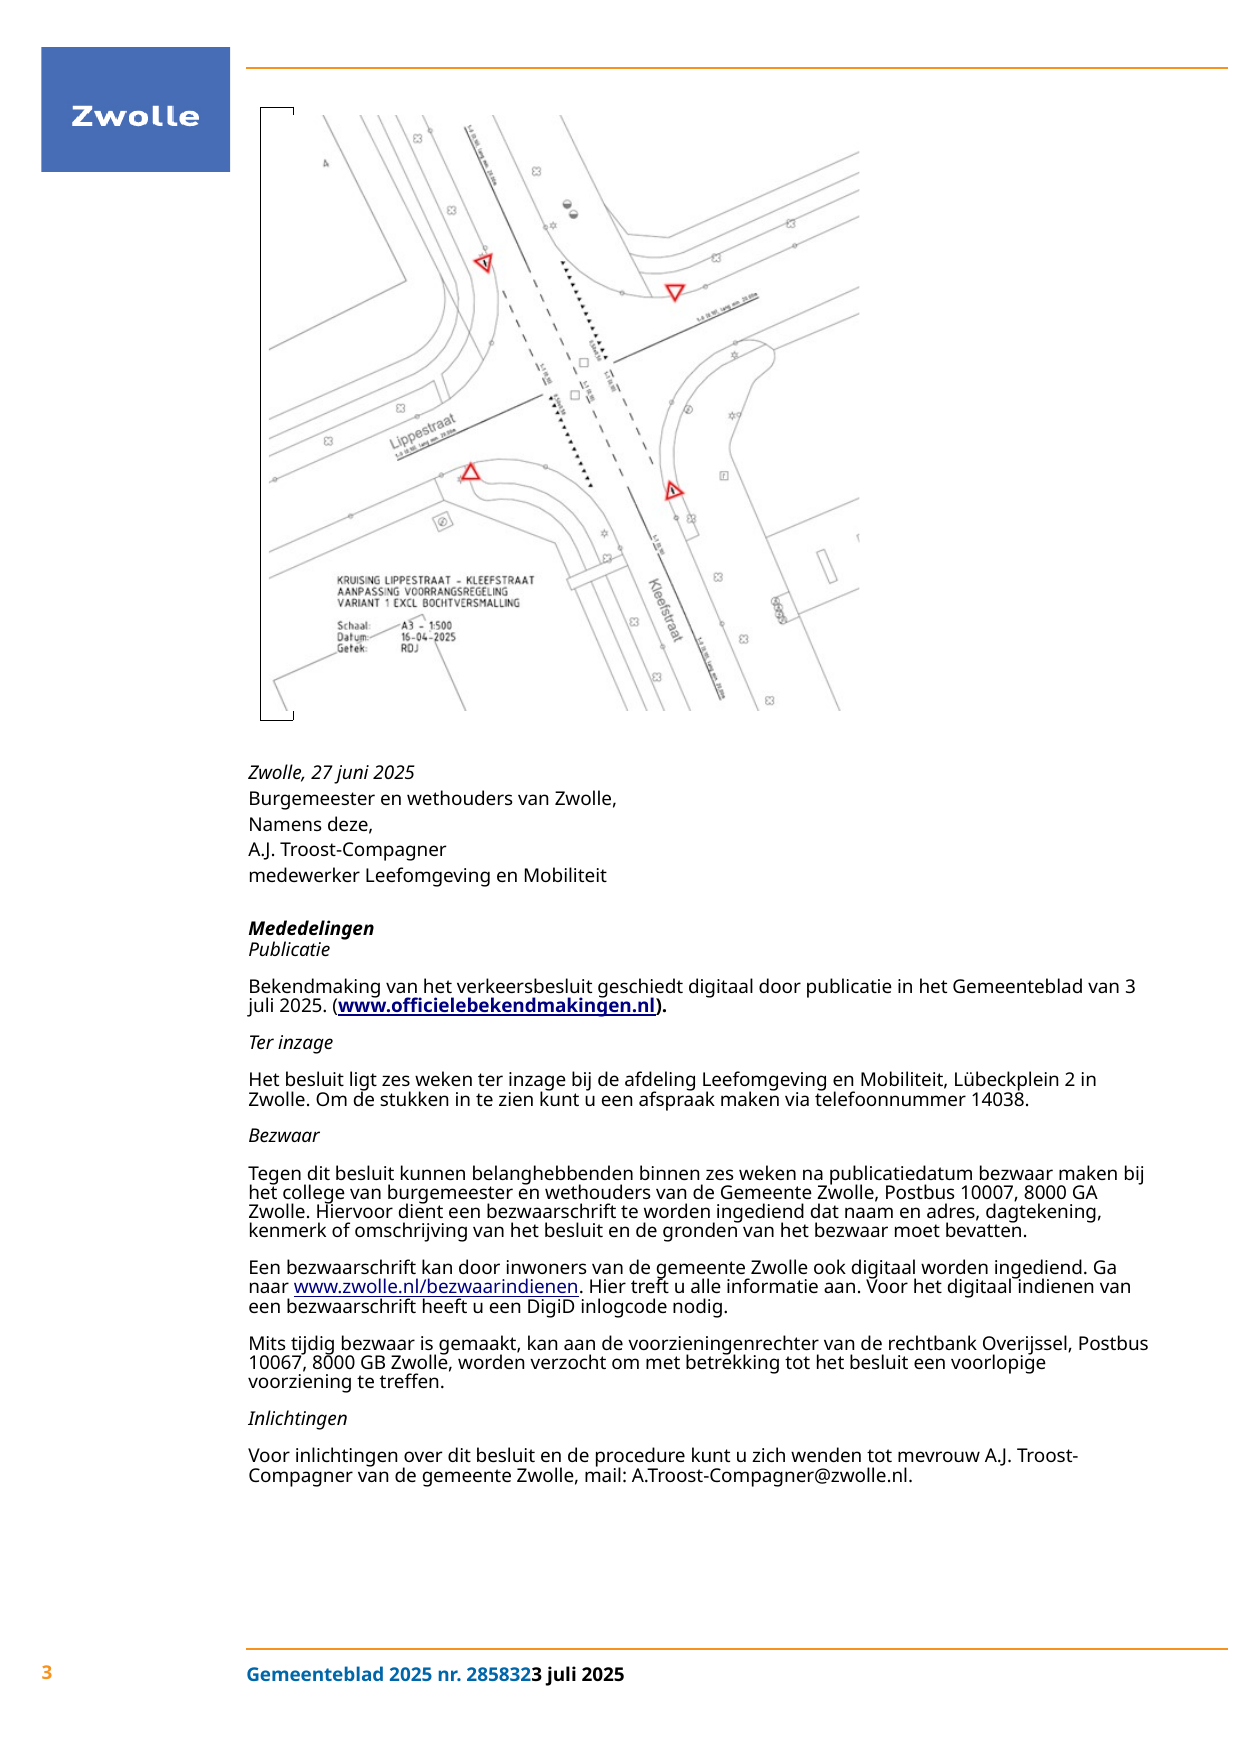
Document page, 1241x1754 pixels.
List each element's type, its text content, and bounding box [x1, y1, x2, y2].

text Namens deze, [248, 811, 1152, 837]
text Publicatie [248, 941, 1152, 960]
picture [268, 115, 860, 711]
text A.J. Troost-Compagner [248, 837, 1152, 862]
text Mededelingen [248, 915, 1152, 941]
text Bezwaar [248, 1127, 1152, 1147]
text Mits tijdig bezwaar is gemaakt, kan aan de voorzieningenrechter van de rechtbank Overijssel, Postbus 10067, 8000 GB Zwolle, worden verzocht om met betrekking tot het besluit een voorlopige voorziening te treffen. [248, 1335, 1152, 1393]
text Voor inlichtingen over dit besluit en de procedure kunt u zich wenden tot mevrouw A.J. Troost-Compagner van de gemeente Zwolle, mail: A.Troost-Compagner@zwolle.nl. [248, 1447, 1152, 1486]
text Zwolle, 27 juni 2025 [248, 759, 1152, 785]
text Bekendmaking van het verkeersbesluit geschiedt digitaal door publicatie in het Gemeenteblad van 3 juli 2025. (www.officielebekendmakingen.nl). [248, 978, 1152, 1017]
text medewerker Leefomgeving en Mobiliteit [248, 862, 1152, 888]
text Ter inzage [248, 1034, 1152, 1053]
text Burgemeester en wethouders van Zwolle, [248, 785, 1152, 811]
text Het besluit ligt zes weken ter inzage bij de afdeling Leefomgeving en Mobiliteit, Lübeckplein 2 in Zwolle. Om de stukken in te zien kunt u een afspraak maken via telefoonnummer 14038. [248, 1071, 1152, 1110]
text Inlichtingen [248, 1410, 1152, 1429]
text Een bezwaarschrift kan door inwoners van de gemeente Zwolle ook digitaal worden ingediend. Ga naar www.zwolle.nl/bezwaarindienen. Hier treft u alle informatie aan. Voor het digitaal indienen van een bezwaarschrift heeft u een DigiD inlogcode nodig. [248, 1259, 1152, 1317]
text Tegen dit besluit kunnen belanghebbenden binnen zes weken na publicatiedatum bezwaar maken bij het college van burgemeester en wethouders van de Gemeente Zwolle, Postbus 10007, 8000 GA Zwolle. Hiervoor dient een bezwaarschrift te worden ingediend dat naam en adres, dagtekening, kenmerk of omschrijving van het besluit en de gronden van het bezwaar moet bevatten. [248, 1164, 1152, 1242]
picture [41, 47, 231, 172]
